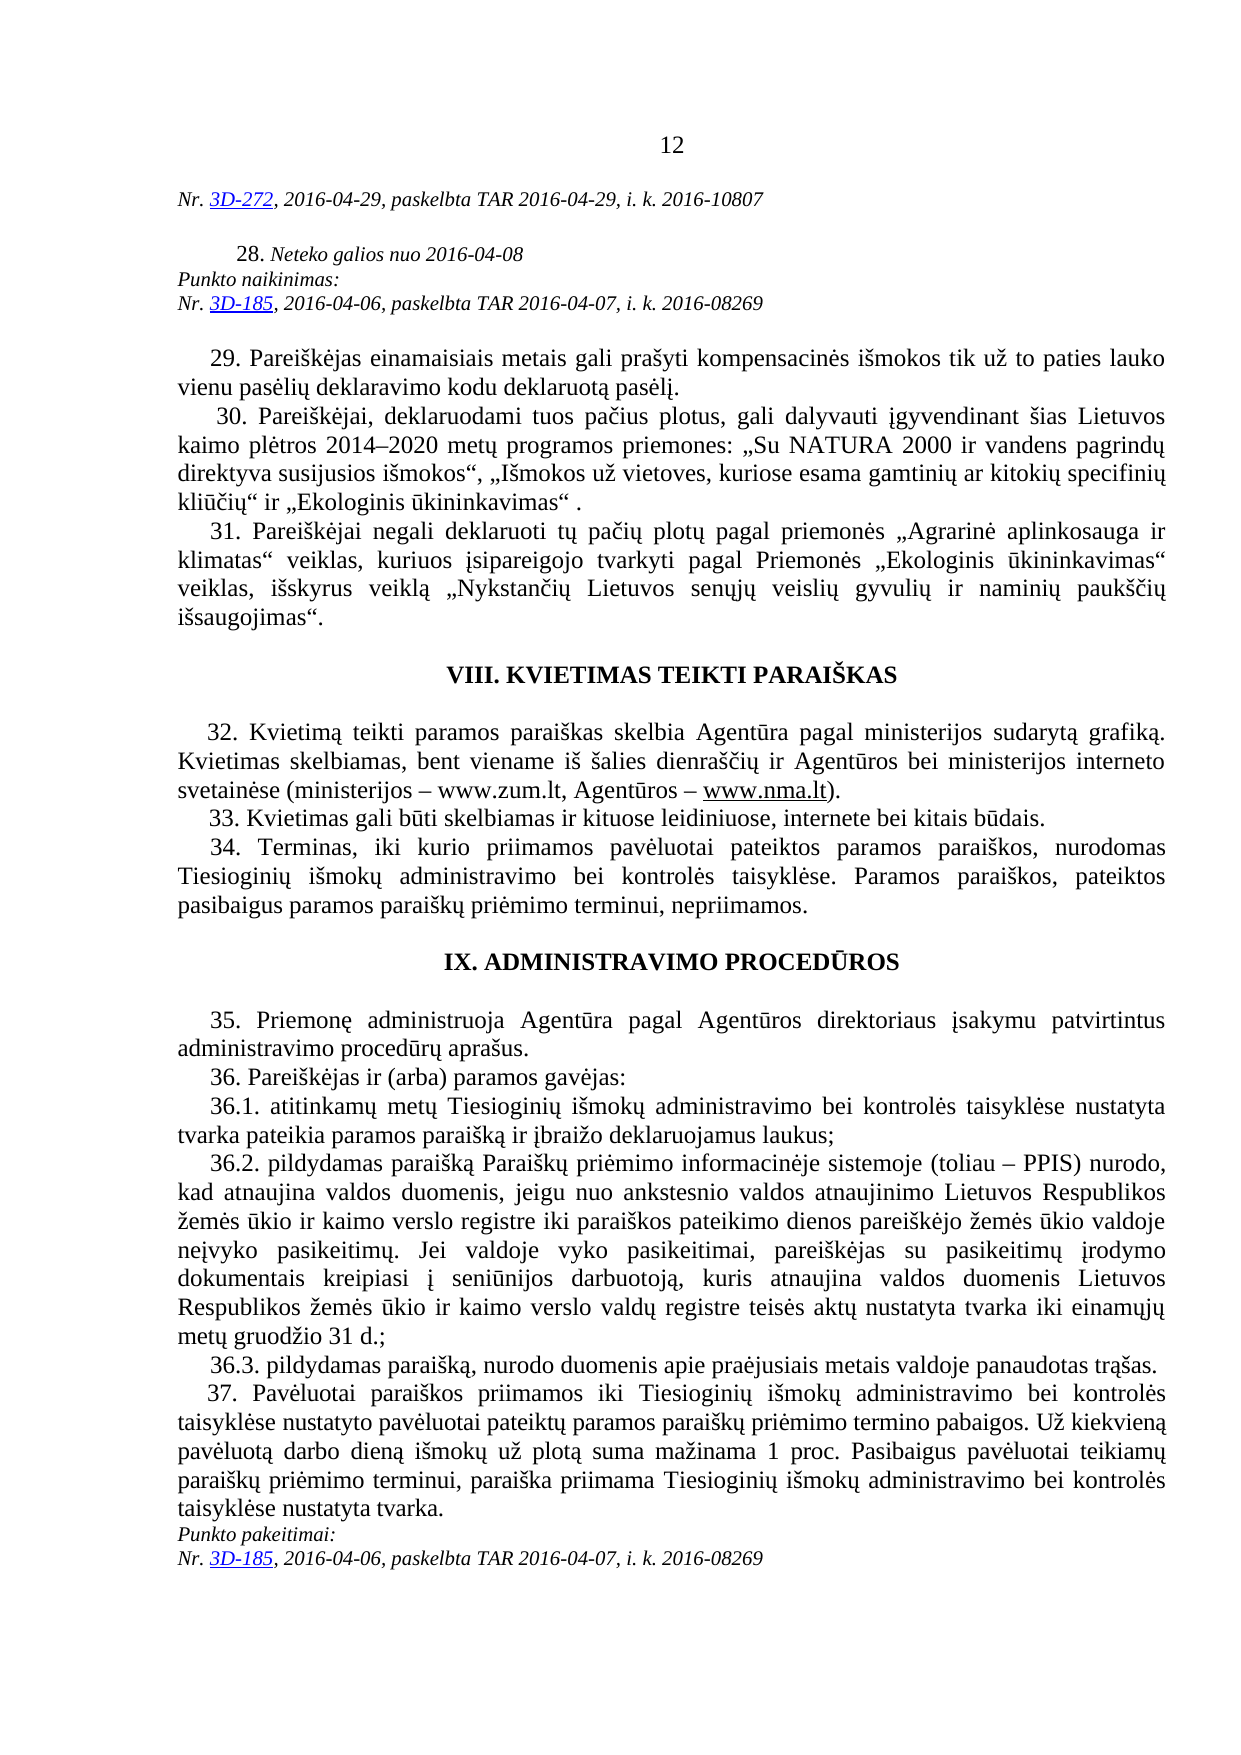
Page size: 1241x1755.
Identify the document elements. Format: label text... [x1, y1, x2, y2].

text 31. Pareiškėjai negali deklaruoti tų pačių plotų pagal priemonės „Agrarinė aplinkosauga ir klimatas“ veiklas, kuriuos įsipareigojo tvarkyti pagal Priemonės „Ekologinis ūkininkavimas“ veiklas, išskyrus veiklą „Nykstančių Lietuvos senųjų veislių gyvulių ir naminių paukščių išsaugojimas“. [177, 516, 1167, 631]
text 34. Terminas, iki kurio priimamos pavėluotai pateiktos paramos paraiškos, nurodomas Tiesioginių išmokų administravimo bei kontrolės taisyklėse. Paramos paraiškos, pateiktos pasibaigus paramos paraiškų priėmimo terminui, nepriimamos. [177, 832, 1167, 918]
text 29. Pareiškėjas einamaisiais metais gali prašyti kompensacinės išmokos tik už to paties lauko vienu pasėlių deklaravimo kodu deklaruotą pasėlį. [177, 343, 1167, 401]
text Nr. 3D-272, 2016-04-29, paskelbta TAR 2016-04-29, i. k. 2016-10807 [177, 187, 1167, 211]
text 36.2. pildydamas paraišką Paraiškų priėmimo informacinėje sistemoje (toliau – PPIS) nurodo, kad atnaujina valdos duomenis, jeigu nuo ankstesnio valdos atnaujinimo Lietuvos Respublikos žemės ūkio ir kaimo verslo registre iki paraiškos pateikimo dienos pareiškėjo žemės ūkio valdoje neįvyko pasikeitimų. Jei valdoje vyko pasikeitimai, pareiškėjas su pasikeitimų įrodymo dokumentais kreipiasi į seniūnijos darbuotoją, kuris atnaujina valdos duomenis Lietuvos Respublikos žemės ūkio ir kaimo verslo valdų registre teisės aktų nustatyta tvarka iki einamųjų metų gruodžio 31 d.; [177, 1148, 1167, 1350]
text Punkto naikinimas: [177, 267, 1167, 291]
text 35. Priemonę administruoja Agentūra pagal Agentūros direktoriaus įsakymu patvirtintus administravimo procedūrų aprašus. [177, 1005, 1167, 1062]
text 28. Neteko galios nuo 2016-04-08 [177, 240, 1167, 267]
text Nr. 3D-185, 2016-04-06, paskelbta TAR 2016-04-07, i. k. 2016-08269 [177, 291, 1167, 315]
text IX. ADMINISTRAVIMO PROCEDŪROS [177, 947, 1167, 976]
text Nr. 3D-185, 2016-04-06, paskelbta TAR 2016-04-07, i. k. 2016-08269 [177, 1546, 1167, 1570]
text 36.3. pildydamas paraišką, nurodo duomenis apie praėjusiais metais valdoje panaudotas trąšas. [177, 1350, 1167, 1378]
text 33. Kvietimas gali būti skelbiamas ir kituose leidiniuose, internete bei kitais būdais. [177, 803, 1167, 832]
text 36. Pareiškėjas ir (arba) paramos gavėjas: [177, 1062, 1167, 1091]
text VIII. KVIETIMAS TEIKTI PARAIŠKAS [177, 660, 1167, 688]
text Punkto pakeitimai: [177, 1522, 1167, 1546]
text 37. Pavėluotai paraiškos priimamos iki Tiesioginių išmokų administravimo bei kontrolės taisyklėse nustatyto pavėluotai pateiktų paramos paraiškų priėmimo termino pabaigos. Už kiekvieną pavėluotą darbo dieną išmokų už plotą suma mažinama 1 proc. Pasibaigus pavėluotai teikiamų paraiškų priėmimo terminui, paraiška priimama Tiesioginių išmokų administravimo bei kontrolės taisyklėse nustatyta tvarka. [177, 1378, 1167, 1522]
text 32. Kvietimą teikti paramos paraiškas skelbia Agentūra pagal ministerijos sudarytą grafiką. Kvietimas skelbiamas, bent viename iš šalies dienraščių ir Agentūros bei ministerijos interneto svetainėse (ministerijos – www.zum.lt, Agentūros – www.nma.lt). [177, 717, 1167, 803]
text 36.1. atitinkamų metų Tiesioginių išmokų administravimo bei kontrolės taisyklėse nustatyta tvarka pateikia paramos paraišką ir įbraižo deklaruojamus laukus; [177, 1091, 1167, 1148]
text 30. Pareiškėjai, deklaruodami tuos pačius plotus, gali dalyvauti įgyvendinant šias Lietuvos kaimo plėtros 2014–2020 metų programos priemones: „Su NATURA 2000 ir vandens pagrindų direktyva susijusios išmokos“, „Išmokos už vietoves, kuriose esama gamtinių ar kitokių specifinių kliūčių“ ir „Ekologinis ūkininkavimas“ . [177, 401, 1167, 516]
